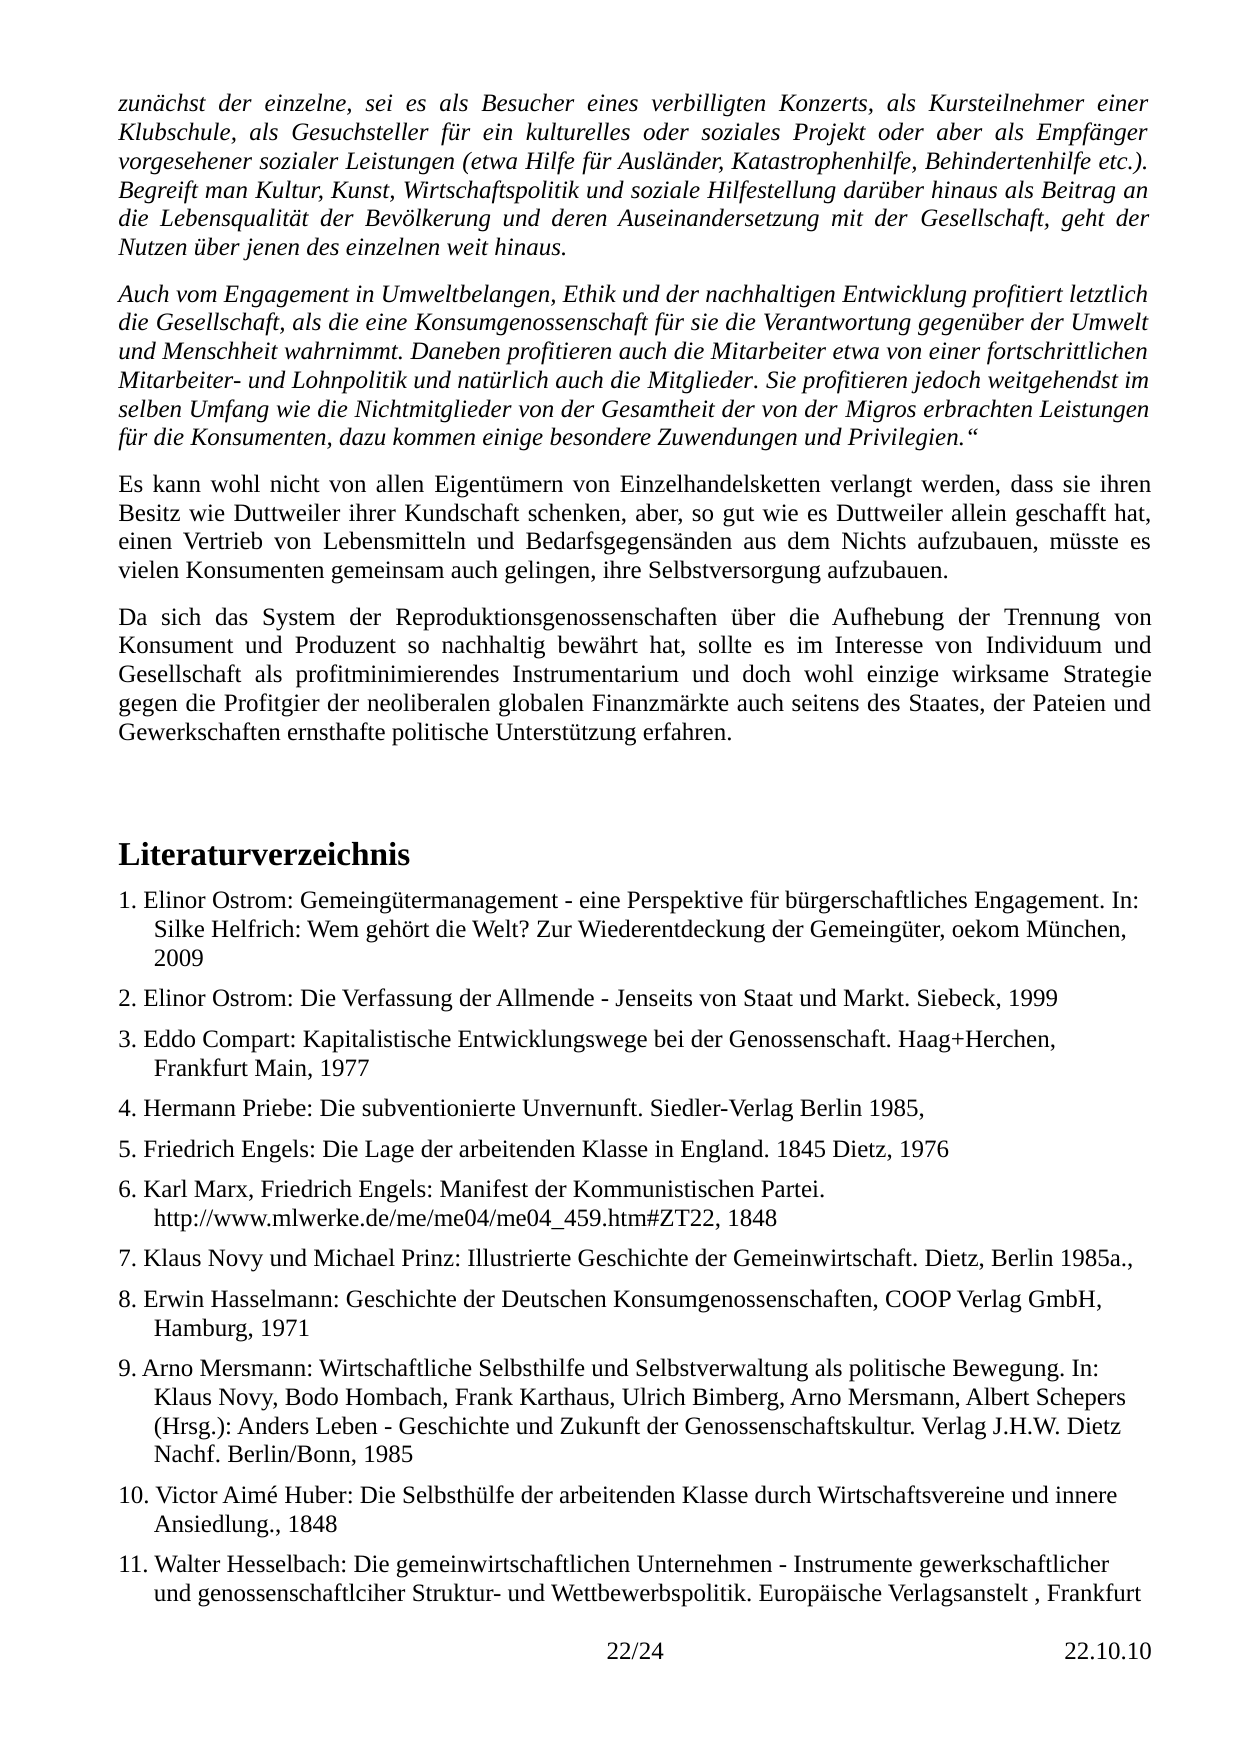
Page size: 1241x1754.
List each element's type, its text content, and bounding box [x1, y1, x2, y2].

text 4. Hermann Priebe: Die subventionierte Unvernunft. Siedler-Verlag Berlin 1985, [118, 1093, 1152, 1122]
text 10. Victor Aimé Huber: Die Selbsthülfe der arbeitenden Klasse durch Wirtschaftsvereine und innere Ansiedlung., 1848 [118, 1480, 1152, 1538]
text 5. Friedrich Engels: Die Lage der arbeitenden Klasse in England. 1845 Dietz, 1976 [118, 1134, 1152, 1162]
text zunächst der einzelne, sei es als Besucher eines verbilligten Konzerts, als Kursteilnehmer einer Klubschule, als Gesuchsteller für ein kulturelles oder soziales Projekt oder aber als Empfänger vorgesehener sozialer Leistungen (etwa Hilfe für Ausländer, Katastrophenhilfe, Behindertenhilfe etc.). Begreift man Kultur, Kunst, Wirtschaftspolitik und soziale Hilfestellung darüber hinaus als Beitrag an die Lebensqualität der Bevölkerung und deren Auseinandersetzung mit der Gesellschaft, geht der Nutzen über jenen des einzelnen weit hinaus. [118, 88, 1152, 261]
text Es kann wohl nicht von allen Eigentümern von Einzelhandelsketten verlangt werden, dass sie ihren Besitz wie Duttweiler ihrer Kundschaft schenken, aber, so gut wie es Duttweiler allein geschafft hat, einen Vertrieb von Lebensmitteln und Bedarfsgegensänden aus dem Nichts aufzubauen, müsste es vielen Konsumenten gemeinsam auch gelingen, ihre Selbstversorgung aufzubauen. [118, 469, 1152, 584]
subtitle Literaturverzeichnis [118, 834, 1152, 873]
text Auch vom Engagement in Umweltbelangen, Ethik und der nachhaltigen Entwicklung profitiert letztlich die Gesellschaft, als die eine Konsumgenossenschaft für sie die Verantwortung gegenüber der Umwelt und Menschheit wahrnimmt. Daneben profitieren auch die Mitarbeiter etwa von einer fortschrittlichen Mitarbeiter- und Lohnpolitik und natürlich auch die Mitglieder. Sie profitieren jedoch weitgehendst im selben Umfang wie die Nichtmitglieder von der Gesamtheit der von der Migros erbrachten Leistungen für die Konsumenten, dazu kommen einige besondere Zuwendungen und Privilegien.“ [118, 279, 1152, 451]
text 11. Walter Hesselbach: Die gemeinwirtschaftlichen Unternehmen - Instrumente gewerkschaftlicher und genossenschaftlciher Struktur- und Wettbewerbspolitik. Europäische Verlagsanstelt , Frankfurt [118, 1549, 1152, 1607]
text 2. Elinor Ostrom: Die Verfassung der Allmende - Jenseits von Staat und Markt. Siebeck, 1999 [118, 983, 1152, 1012]
text 1. Elinor Ostrom: Gemeingütermanagement - eine Perspektive für bürgerschaftliches Engagement. In: Silke Helfrich: Wem gehört die Welt? Zur Wiederentdeckung der Gemeingüter, oekom München, 2009 [118, 885, 1152, 972]
text 3. Eddo Compart: Kapitalistische Entwicklungswege bei der Genossenschaft. Haag+Herchen, Frankfurt Main, 1977 [118, 1024, 1152, 1081]
text 7. Klaus Novy und Michael Prinz: Illustrierte Geschichte der Gemeinwirtschaft. Dietz, Berlin 1985a., [118, 1243, 1152, 1272]
text 9. Arno Mersmann: Wirtschaftliche Selbsthilfe und Selbstverwaltung als politische Bewegung. In: Klaus Novy, Bodo Hombach, Frank Karthaus, Ulrich Bimberg, Arno Mersmann, Albert Schepers (Hrsg.): Anders Leben - Geschichte und Zukunft der Genossenschaftskultur. Verlag J.H.W. Dietz Nachf. Berlin/Bonn, 1985 [118, 1353, 1152, 1468]
text 6. Karl Marx, Friedrich Engels: Manifest der Kommunistischen Partei. http://www.mlwerke.de/me/me04/me04_459.htm#ZT22, 1848 [118, 1174, 1152, 1232]
text Da sich das System der Reproduktionsgenossenschaften über die Aufhebung der Trennung von Konsument und Produzent so nachhaltig bewährt hat, sollte es im Interesse von Individuum und Gesellschaft als profitminimierendes Instrumentarium und doch wohl einzige wirksame Strategie gegen die Profitgier der neoliberalen globalen Finanzmärkte auch seitens des Staates, der Pateien und Gewerkschaften ernsthafte politische Unterstützung erfahren. [118, 602, 1152, 745]
text 8. Erwin Hasselmann: Geschichte der Deutschen Konsumgenossenschaften, COOP Verlag GmbH, Hamburg, 1971 [118, 1284, 1152, 1342]
